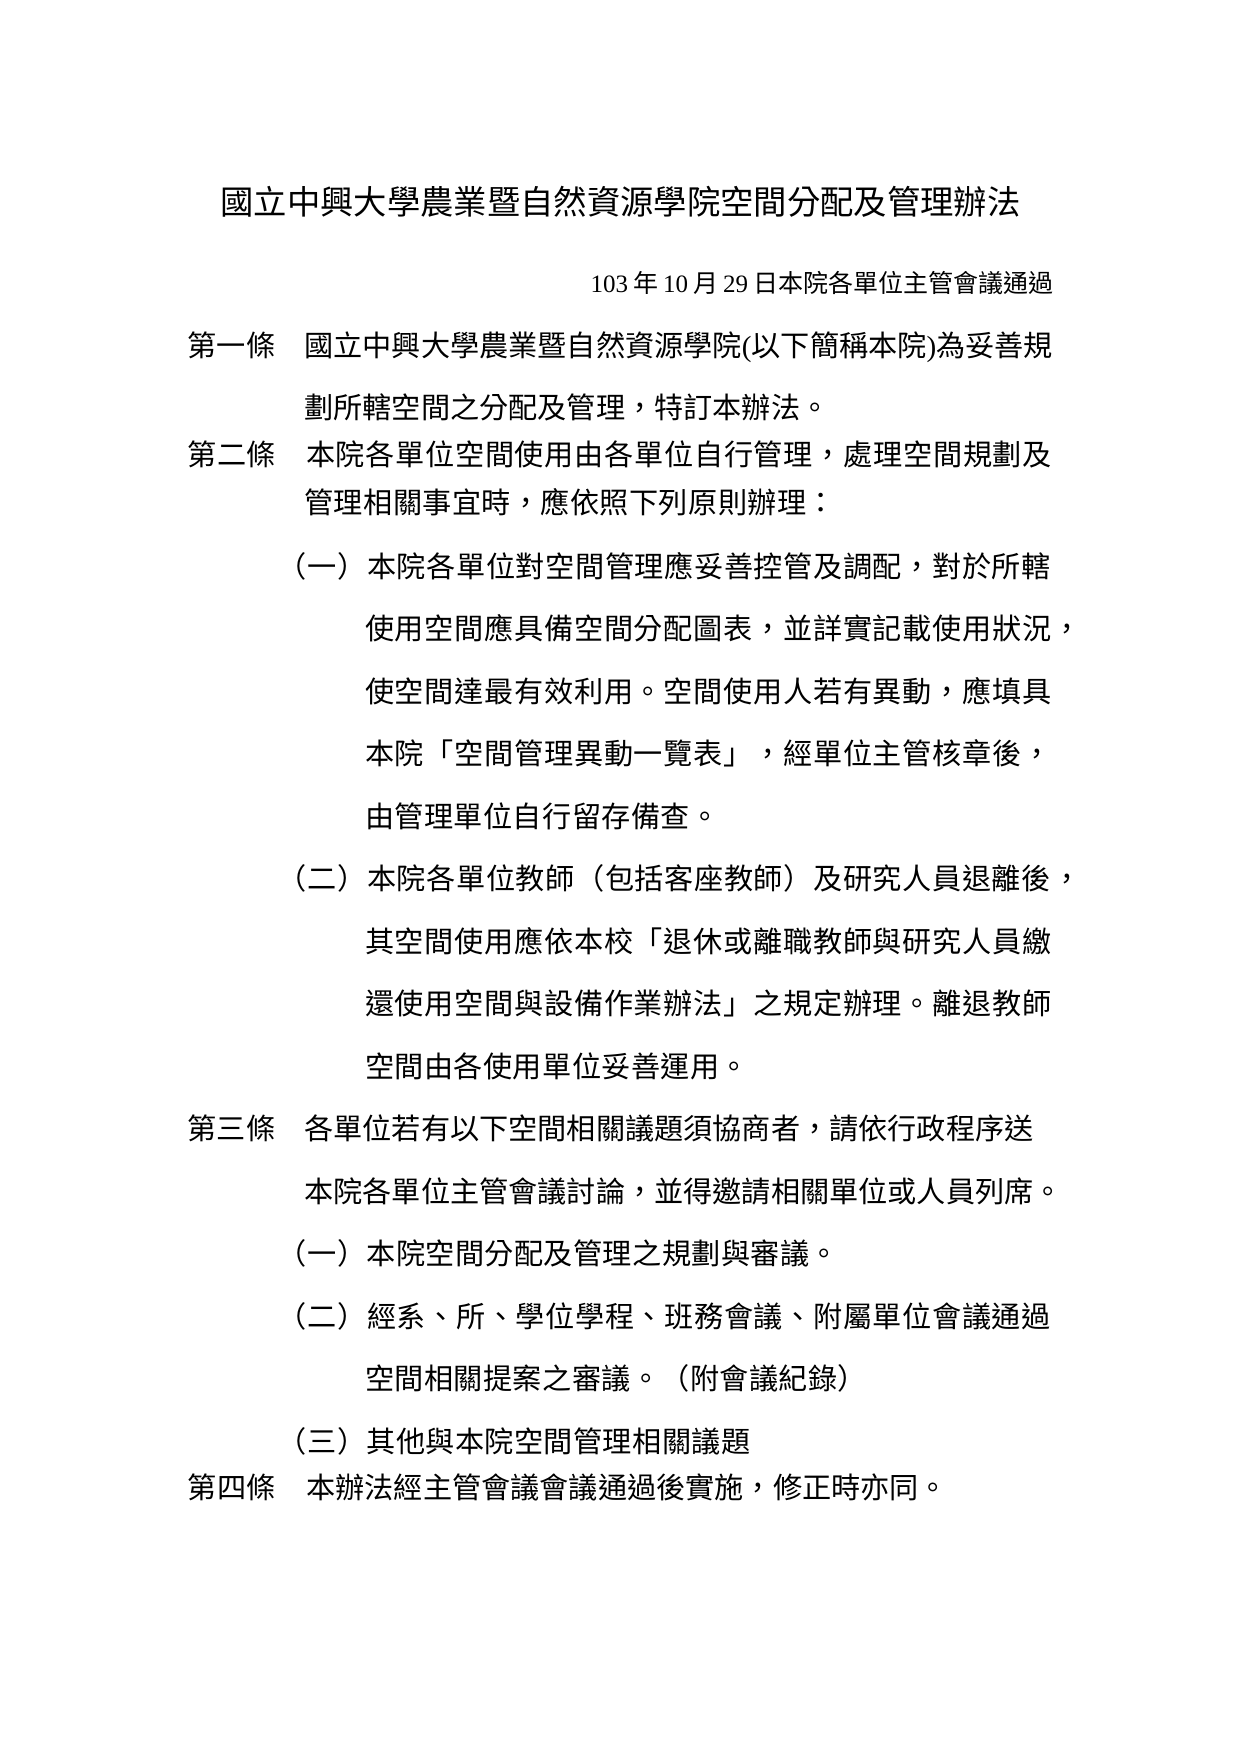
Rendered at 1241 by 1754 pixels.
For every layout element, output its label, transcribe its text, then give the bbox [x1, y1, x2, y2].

text 第四條 本辦法經主管會議會議通過後實施，修正時亦同。 [187, 1460, 1029, 1508]
text 103年10月29日本院各單位主管會議通過 [187, 239, 1053, 302]
text 國立中興大學農業暨自然資源學院空間分配及管理辦法 [187, 158, 1053, 221]
text （一）本院空間分配及管理之規劃與審議。 [278, 1210, 1053, 1273]
text （三）其他與本院空間管理相關議題 [278, 1398, 1053, 1460]
text （二）經系、所、學位學程、班務會議、附屬單位會議通過空間相關提案之審議。（附會議紀錄） [278, 1273, 1053, 1398]
text 第三條 各單位若有以下空間相關議題須協商者，請依行政程序送本院各單位主管會議討論，並得邀請相關單位或人員列席。 [187, 1085, 1053, 1210]
text （二）本院各單位教師（包括客座教師）及研究人員退離後，其空間使用應依本校「退休或離職教師與研究人員繳還使用空間與設備作業辦法」之規定辦理。離退教師空間由各使用單位妥善運用。 [278, 835, 1053, 1085]
text 第一條 國立中興大學農業暨自然資源學院(以下簡稱本院)為妥善規劃所轄空間之分配及管理，特訂本辦法。 [187, 302, 1053, 427]
text 第二條 本院各單位空間使用由各單位自行管理，處理空間規劃及管理相關事宜時，應依照下列原則辦理： [187, 427, 1053, 523]
text （一）本院各單位對空間管理應妥善控管及調配，對於所轄使用空間應具備空間分配圖表，並詳實記載使用狀況，使空間達最有效利用。空間使用人若有異動，應填具本院「空間管理異動一覽表」，經單位主管核章後，由管理單位自行留存備查。 [278, 523, 1053, 835]
